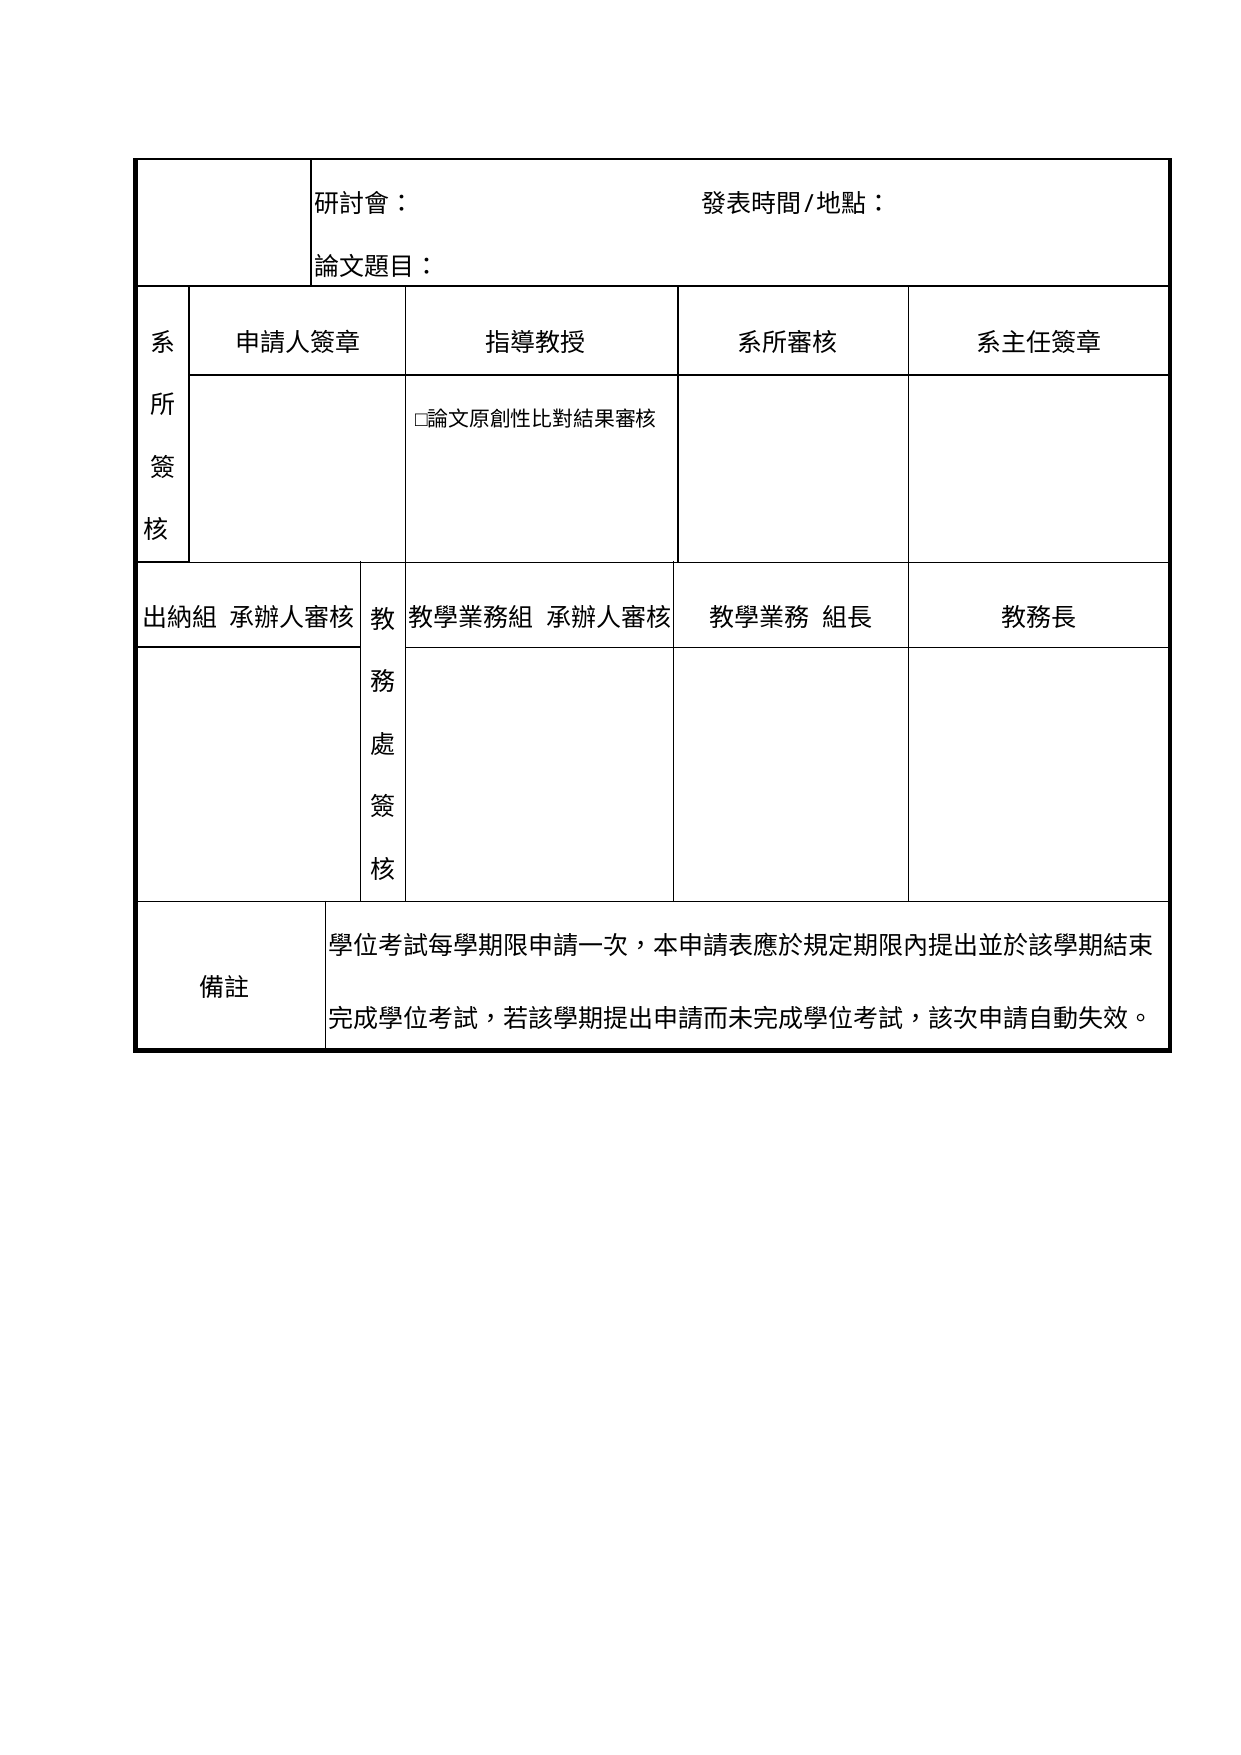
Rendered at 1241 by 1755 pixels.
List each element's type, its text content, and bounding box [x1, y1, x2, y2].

table_cell [190, 376, 405, 561]
table_cell 系主任簽章 [909, 287, 1168, 374]
table_cell 備註 [138, 902, 325, 1048]
table_cell 教學業務 組長 [674, 563, 908, 646]
table_cell [909, 376, 1168, 561]
table_cell 教務處簽核 [361, 563, 405, 901]
table_cell 申請人簽章 [190, 287, 405, 374]
table_cell [406, 648, 673, 901]
table_cell □論文原創性比對結果審核 [406, 376, 677, 561]
table_cell 教務長 [909, 563, 1168, 646]
table_cell 指導教授 [406, 287, 677, 374]
table_cell [674, 648, 908, 901]
table_cell [909, 648, 1168, 901]
table_cell 系所簽核 [138, 287, 188, 561]
table_cell [138, 648, 360, 901]
table_cell [679, 376, 908, 561]
table_cell 教學業務組 承辦人審核 [406, 563, 673, 646]
table_cell [138, 160, 310, 285]
table_cell 出納組 承辦人審核 [138, 563, 360, 646]
table_cell 學位考試每學期限申請一次，本申請表應於規定期限內提出並於該學期結束 完成學位考試，若該學期提出申請而未完成學位考試，該次申請自動失效。 [326, 902, 1168, 1048]
table_cell 研討會： 發表時間/地點： 論文題目： [312, 160, 1168, 285]
table_cell 系所審核 [679, 287, 908, 374]
